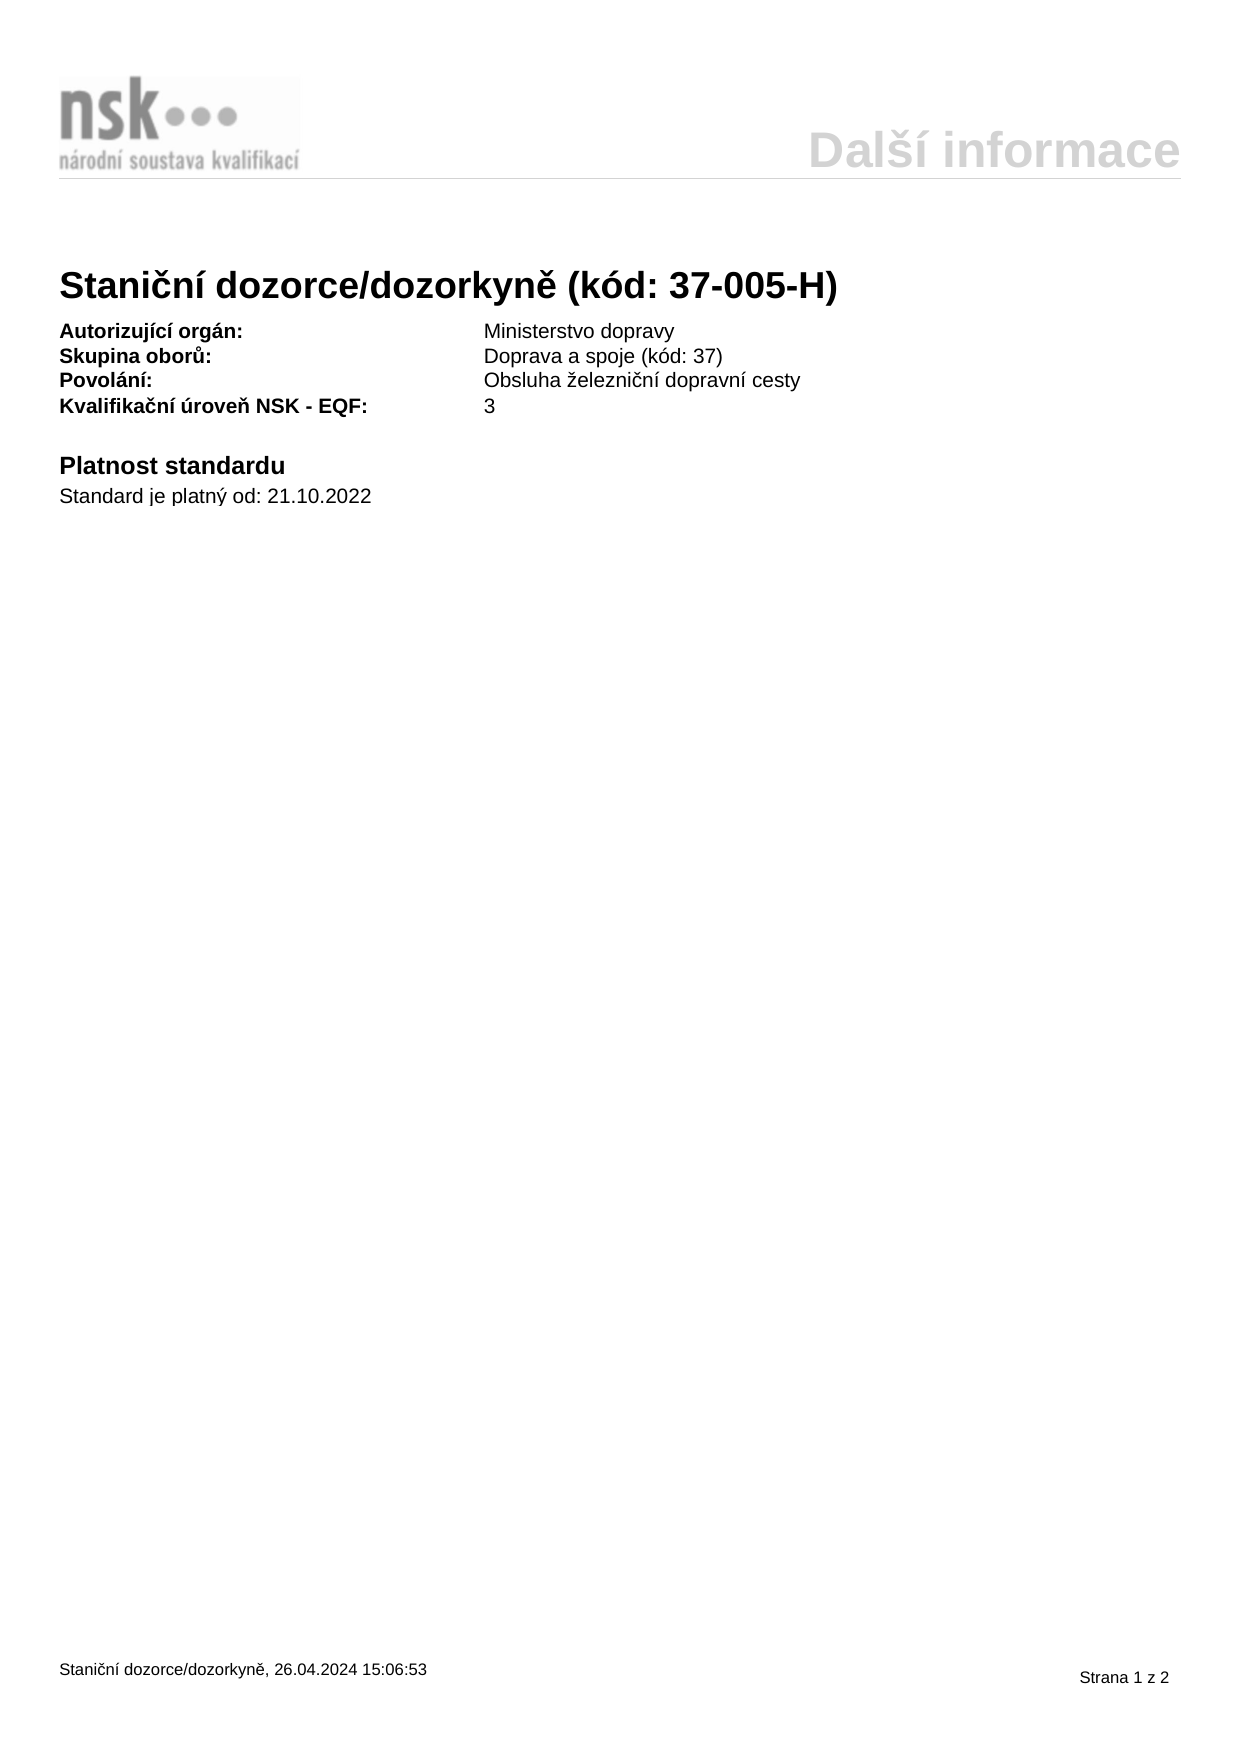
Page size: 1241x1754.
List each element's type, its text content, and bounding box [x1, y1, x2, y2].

table_cell [862, 307, 1169, 319]
table_cell [626, 1384, 862, 1659]
table_cell [862, 506, 1169, 806]
table_cell [620, 418, 626, 447]
table_cell Skupina oborů: [59, 344, 483, 368]
table_cell [626, 1106, 862, 1383]
table_cell [862, 806, 1169, 1106]
table_cell [620, 1106, 626, 1383]
table_cell Standard je platný od: 21.10.2022 [59, 484, 1181, 506]
table_cell [1169, 1660, 1181, 1696]
table_cell [620, 1384, 626, 1659]
table_cell Autorizující orgán: [59, 319, 483, 343]
table_cell [484, 1106, 620, 1383]
table_cell [626, 307, 862, 319]
table_cell [484, 172, 620, 178]
table_cell [59, 418, 483, 447]
table_cell [862, 1384, 1169, 1659]
table_cell [1169, 506, 1181, 806]
table_cell Ministerstvo dopravy [484, 319, 1181, 344]
table_cell [59, 1384, 483, 1659]
table_cell [59, 1106, 483, 1383]
table_cell Povolání: [59, 368, 483, 392]
table_cell Staniční dozorce/dozorkyně (kód: 37-005-H) [59, 224, 1181, 307]
table_cell [1169, 418, 1181, 447]
table_header [621, 59, 626, 172]
table_cell [626, 506, 862, 806]
table_cell Kvalifikační úroveň NSK - EQF: [59, 394, 483, 417]
table_cell [862, 196, 1169, 224]
table_cell [626, 418, 862, 447]
table_cell [620, 196, 626, 224]
table_cell [484, 307, 620, 319]
table_cell [484, 196, 620, 224]
table_cell Obsluha železniční dopravní cesty [484, 368, 1181, 393]
table_cell [59, 196, 483, 224]
table_cell [620, 806, 626, 1106]
table_cell [626, 806, 862, 1106]
table_cell [484, 806, 620, 1106]
table_cell [59, 172, 483, 178]
table_cell [484, 418, 620, 447]
table_cell Staniční dozorce/dozorkyně, 26.04.2024 15:06:53 [59, 1660, 862, 1696]
table_cell [1169, 307, 1181, 319]
table_cell [620, 307, 626, 319]
table_cell [59, 179, 1181, 196]
table_cell [1169, 1384, 1181, 1659]
table_cell [59, 307, 483, 319]
table_cell [1169, 806, 1181, 1106]
table_cell Doprava a spoje (kód: 37) [484, 344, 1181, 368]
table_cell [626, 196, 862, 224]
table_cell [59, 806, 483, 1106]
table_cell [620, 506, 626, 806]
table_cell Strana 1 z 2 [862, 1660, 1169, 1696]
table_cell 3 [484, 394, 1181, 417]
picture [58, 59, 621, 172]
table_cell [484, 1384, 620, 1659]
table_cell Platnost standardu [59, 448, 1181, 483]
table_cell [862, 1106, 1169, 1383]
table_cell [1169, 1106, 1181, 1383]
table_header Další informace [626, 59, 1181, 178]
table_cell [59, 506, 483, 806]
table_cell [862, 418, 1169, 447]
table_cell [1169, 196, 1181, 224]
table_cell [484, 506, 620, 806]
